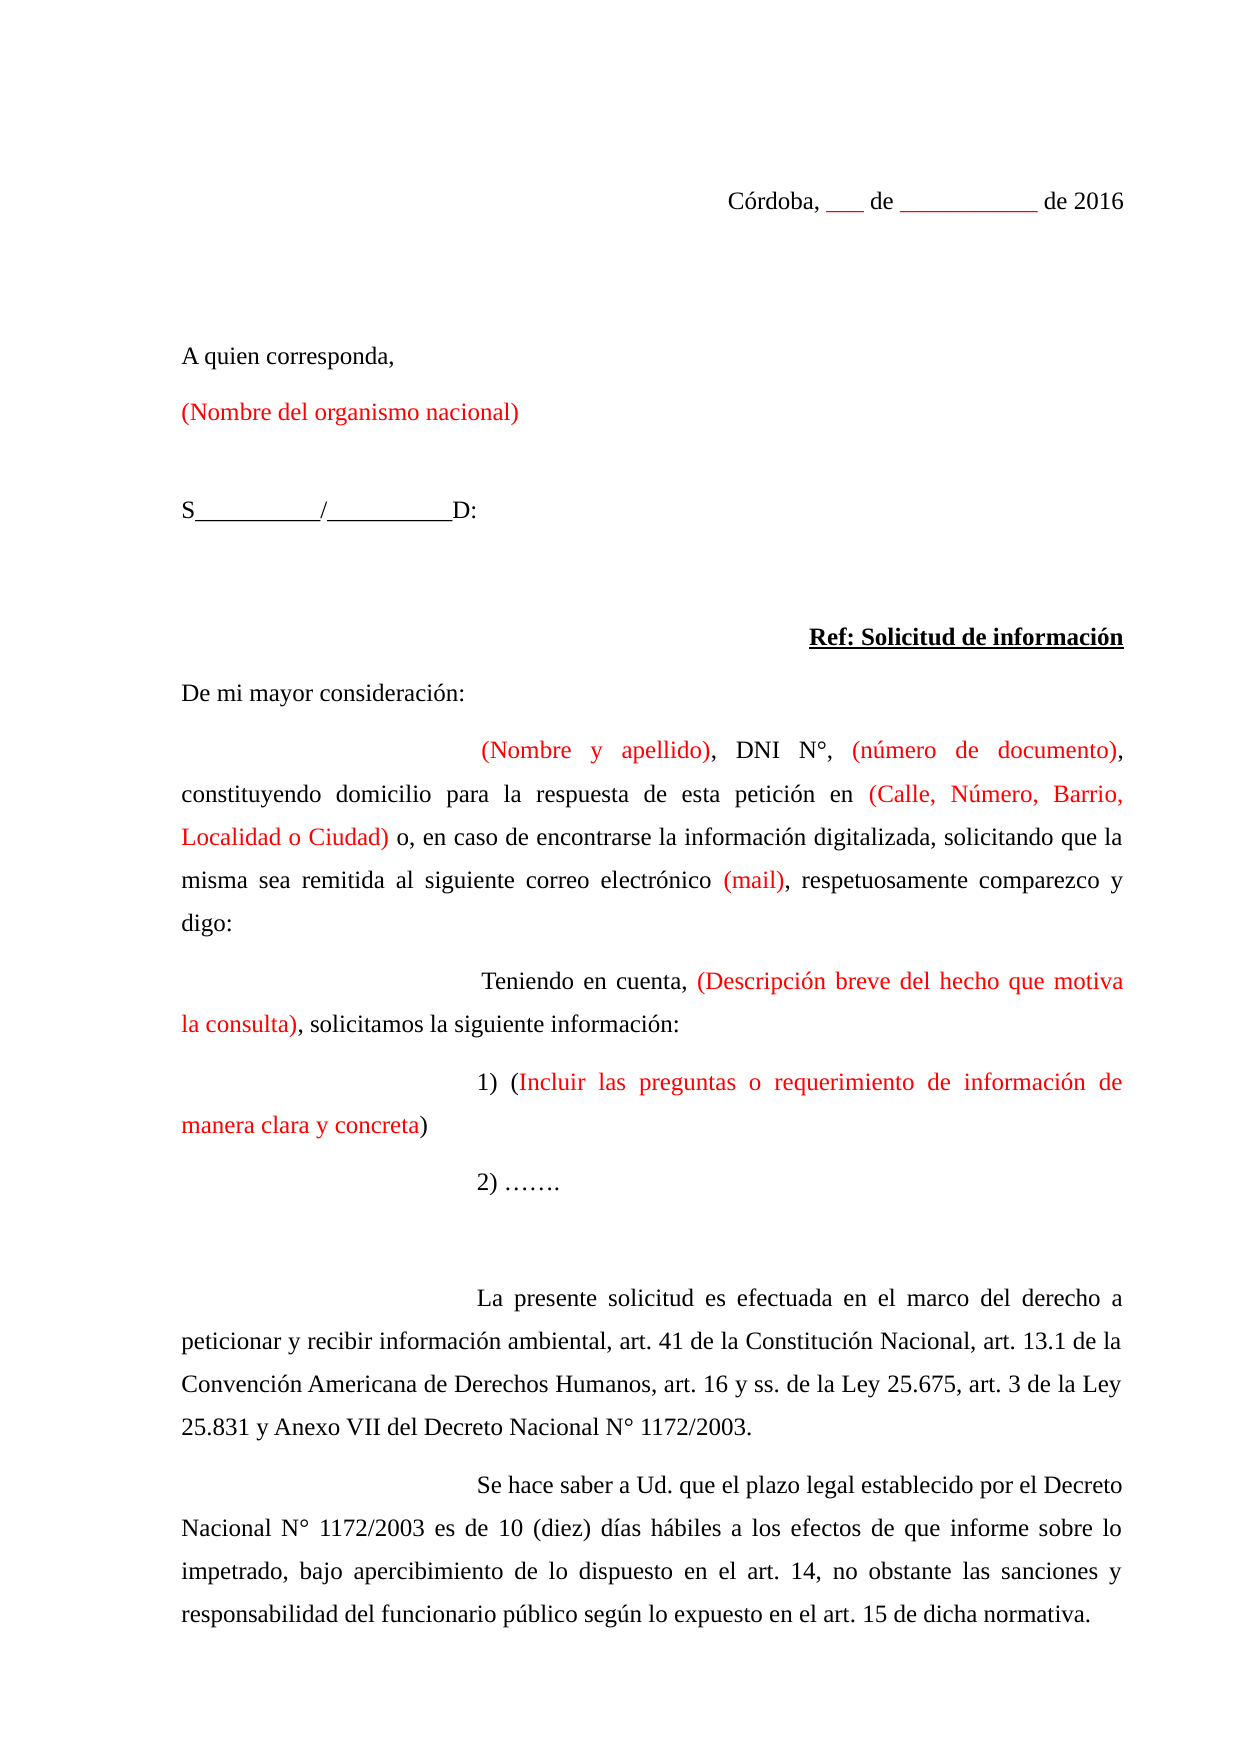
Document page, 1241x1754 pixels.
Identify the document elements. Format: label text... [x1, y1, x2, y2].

subtitle A quien corresponda, [181, 341, 1123, 370]
text Teniendo en cuenta, (Descripción breve del hecho que motiva la consulta), solicitamos la siguiente información: [181, 966, 1123, 1038]
text S__________/__________D: [181, 495, 1123, 523]
text Se hace saber a Ud. que el plazo legal establecido por el Decreto Nacional N° 1172/2003 es de 10 (diez) días hábiles a los efectos de que informe sobre lo impetrado, bajo apercibimiento de lo dispuesto en el art. 14, no obstante las sanciones y responsabilidad del funcionario público según lo expuesto en el art. 15 de dicha normativa. [181, 1470, 1123, 1628]
text 1) (Incluir las preguntas o requerimiento de información de manera clara y concreta) [181, 1067, 1123, 1138]
text (Nombre y apellido), DNI N°, (número de documento), constituyendo domicilio para la respuesta de esta petición en (Calle, Número, Barrio, Localidad o Ciudad) o, en caso de encontrarse la información digitalizada, solicitando que la misma sea remitida al siguiente correo electrónico (mail), respetuosamente comparezco y digo: [181, 736, 1123, 937]
text La presente solicitud es efectuada en el marco del derecho a peticionar y recibir información ambiental, art. 41 de la Constitución Nacional, art. 13.1 de la Convención Americana de Derechos Humanos, art. 16 y ss. de la Ley 25.675, art. 3 de la Ley 25.831 y Anexo VII del Decreto Nacional N° 1172/2003. [181, 1283, 1123, 1441]
text 2) ……. [181, 1167, 1123, 1196]
subtitle Ref: Solicitud de información [181, 622, 1123, 651]
text Córdoba, ___ de ___________ de 2016 [181, 186, 1123, 215]
text (Nombre del organismo nacional) [181, 397, 1123, 425]
text De mi mayor consideración: [181, 678, 1123, 707]
